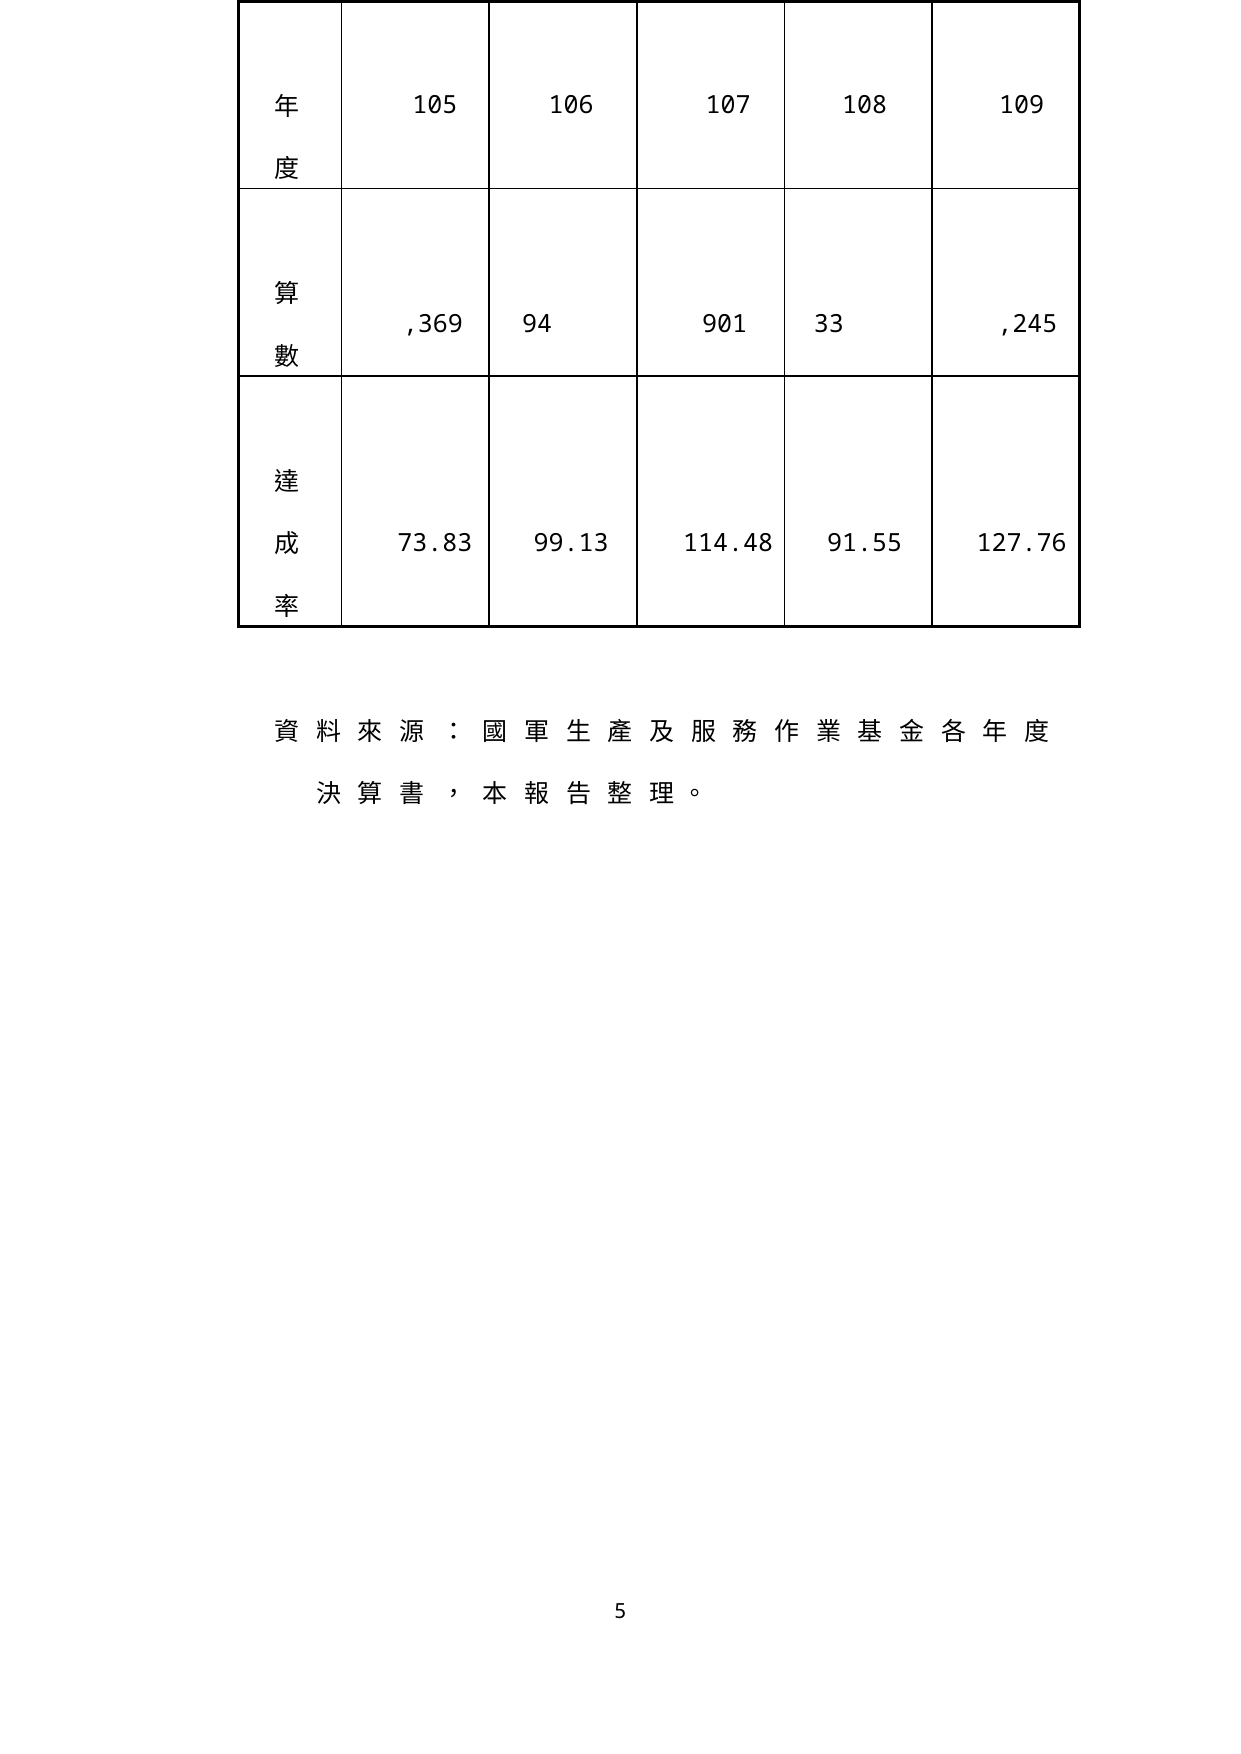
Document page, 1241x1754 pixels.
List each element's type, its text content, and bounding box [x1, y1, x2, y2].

table_header 107 [638, 3, 784, 187]
table_cell 33 [785, 189, 931, 375]
table_cell 127.76 [933, 377, 1078, 625]
table_header 年 度 [240, 3, 341, 187]
table_header 105 [342, 3, 488, 187]
table_cell 94 [490, 189, 636, 375]
table_cell 達成率 [240, 377, 341, 625]
table_cell 99.13 [490, 377, 636, 625]
table_header 109 [933, 3, 1078, 187]
table_cell 73.83 [342, 377, 488, 625]
table_cell 901 [638, 189, 784, 375]
table_cell 算數 [240, 189, 341, 375]
text 資料來源：國軍生產及服務作業基金各年度決算書，本報告整理。 [227, 687, 1058, 812]
table_header 108 [785, 3, 931, 187]
table_cell 114.48 [638, 377, 784, 625]
table_cell ,369 [342, 189, 488, 375]
table_cell 91.55 [785, 377, 931, 625]
table_cell ,245 [933, 189, 1078, 375]
table_header 106 [490, 3, 636, 187]
